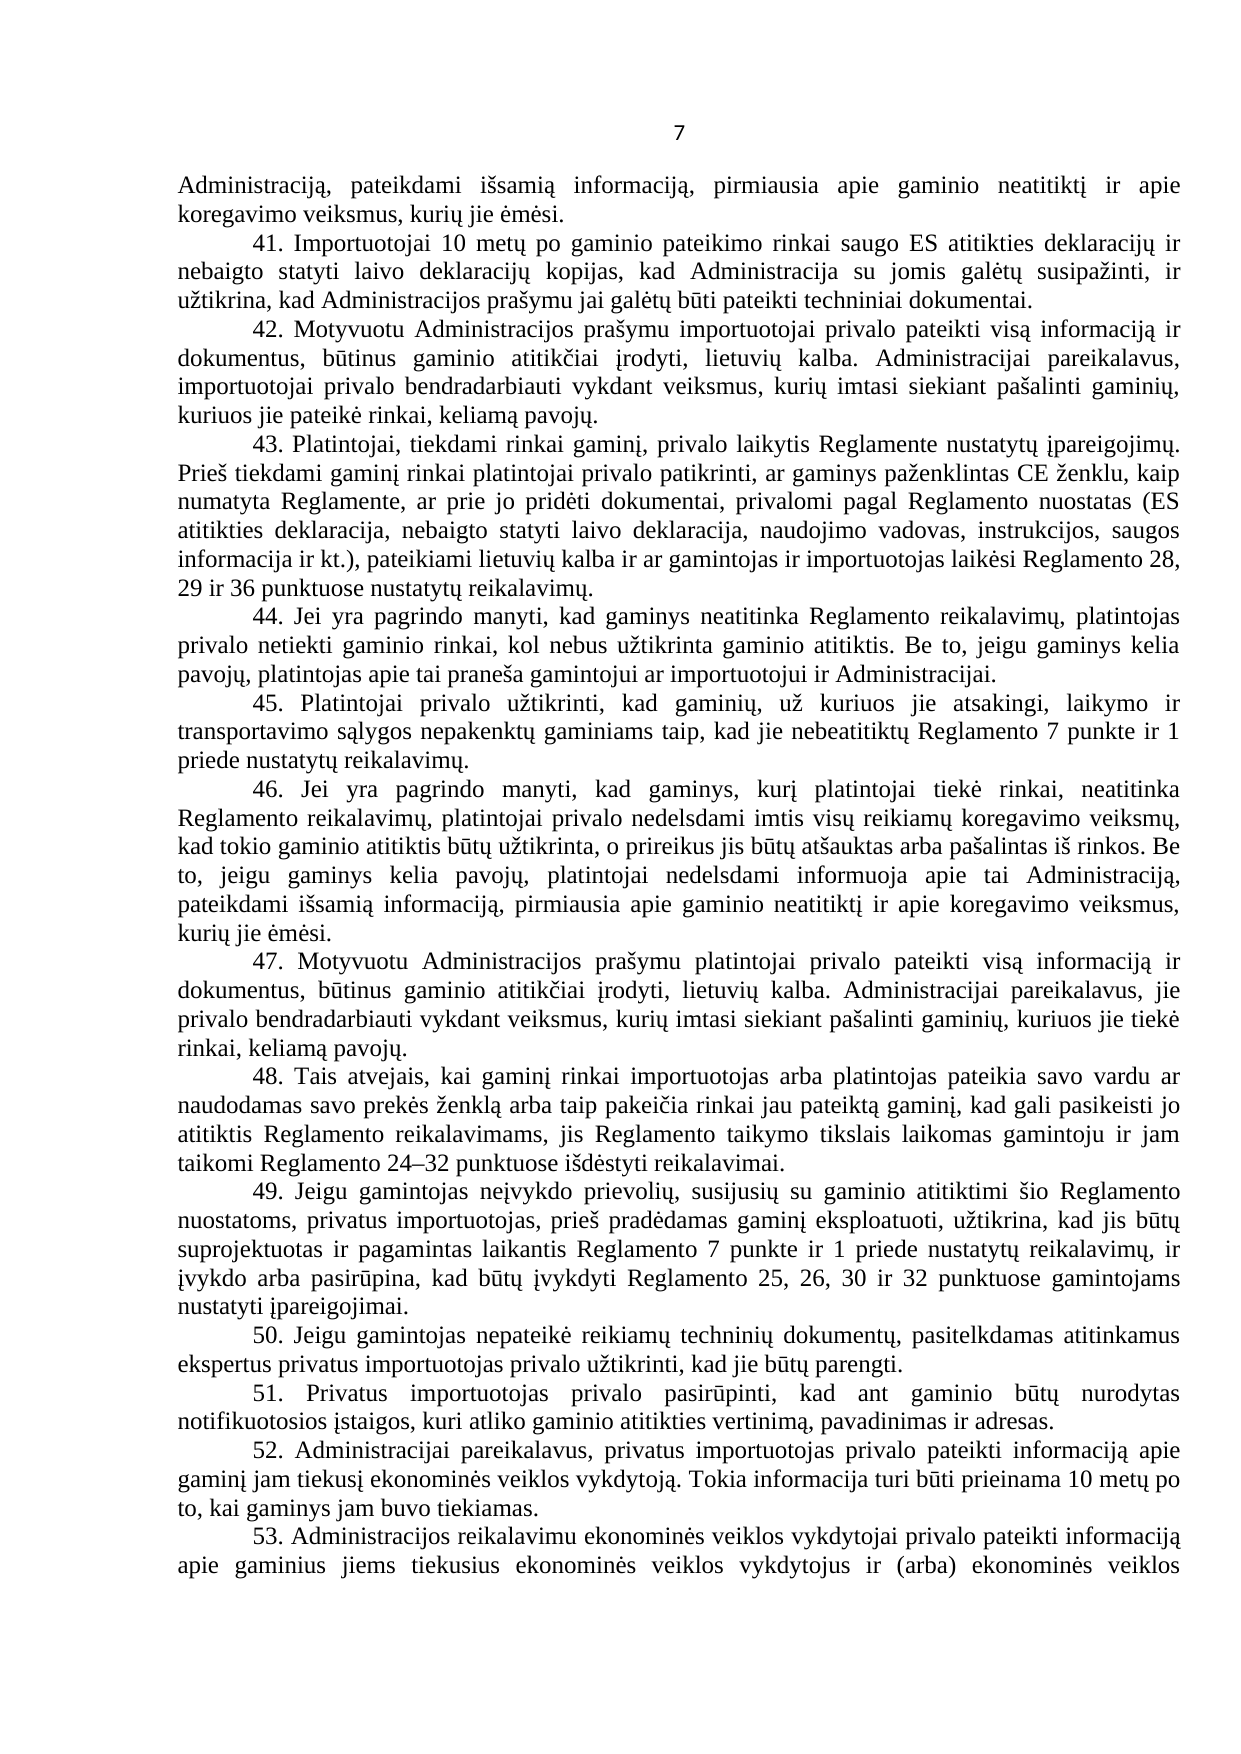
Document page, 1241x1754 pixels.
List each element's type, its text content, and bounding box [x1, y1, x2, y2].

text 42. Motyvuotu Administracijos prašymu importuotojai privalo pateikti visą informaciją ir dokumentus, būtinus gaminio atitikčiai įrodyti, lietuvių kalba. Administracijai pareikalavus, importuotojai privalo bendradarbiauti vykdant veiksmus, kurių imtasi siekiant pašalinti gaminių, kuriuos jie pateikė rinkai, keliamą pavojų. [177, 314, 1181, 429]
text 52. Administracijai pareikalavus, privatus importuotojas privalo pateikti informaciją apie gaminį jam tiekusį ekonominės veiklos vykdytoją. Tokia informacija turi būti prieinama 10 metų po to, kai gaminys jam buvo tiekiamas. [177, 1435, 1181, 1521]
text 43. Platintojai, tiekdami rinkai gaminį, privalo laikytis Reglamente nustatytų įpareigojimų. Prieš tiekdami gaminį rinkai platintojai privalo patikrinti, ar gaminys paženklintas CE ženklu, kaip numatyta Reglamente, ar prie jo pridėti dokumentai, privalomi pagal Reglamento nuostatas (ES atitikties deklaracija, nebaigto statyti laivo deklaracija, naudojimo vadovas, instrukcijos, saugos informacija ir kt.), pateikiami lietuvių kalba ir ar gamintojas ir importuotojas laikėsi Reglamento 28, 29 ir 36 punktuose nustatytų reikalavimų. [177, 429, 1181, 601]
text 49. Jeigu gamintojas neįvykdo prievolių, susijusių su gaminio atitiktimi šio Reglamento nuostatoms, privatus importuotojas, prieš pradėdamas gaminį eksploatuoti, užtikrina, kad jis būtų suprojektuotas ir pagamintas laikantis Reglamento 7 punkte ir 1 priede nustatytų reikalavimų, ir įvykdo arba pasirūpina, kad būtų įvykdyti Reglamento 25, 26, 30 ir 32 punktuose gamintojams nustatyti įpareigojimai. [177, 1176, 1181, 1320]
text 51. Privatus importuotojas privalo pasirūpinti, kad ant gaminio būtų nurodytas notifikuotosios įstaigos, kuri atliko gaminio atitikties vertinimą, pavadinimas ir adresas. [177, 1378, 1181, 1435]
text 46. Jei yra pagrindo manyti, kad gaminys, kurį platintojai tiekė rinkai, neatitinka Reglamento reikalavimų, platintojai privalo nedelsdami imtis visų reikiamų koregavimo veiksmų, kad tokio gaminio atitiktis būtų užtikrinta, o prireikus jis būtų atšauktas arba pašalintas iš rinkos. Be to, jeigu gaminys kelia pavojų, platintojai nedelsdami informuoja apie tai Administraciją, pateikdami išsamią informaciją, pirmiausia apie gaminio neatitiktį ir apie koregavimo veiksmus, kurių jie ėmėsi. [177, 774, 1181, 946]
text 45. Platintojai privalo užtikrinti, kad gaminių, už kuriuos jie atsakingi, laikymo ir transportavimo sąlygos nepakenktų gaminiams taip, kad jie nebeatitiktų Reglamento 7 punkte ir 1 priede nustatytų reikalavimų. [177, 688, 1181, 774]
text Administraciją, pateikdami išsamią informaciją, pirmiausia apie gaminio neatitiktį ir apie koregavimo veiksmus, kurių jie ėmėsi. [177, 170, 1181, 228]
text 48. Tais atvejais, kai gaminį rinkai importuotojas arba platintojas pateikia savo vardu ar naudodamas savo prekės ženklą arba taip pakeičia rinkai jau pateiktą gaminį, kad gali pasikeisti jo atitiktis Reglamento reikalavimams, jis Reglamento taikymo tikslais laikomas gamintoju ir jam taikomi Reglamento 24–32 punktuose išdėstyti reikalavimai. [177, 1061, 1181, 1176]
text 53. Administracijos reikalavimu ekonominės veiklos vykdytojai privalo pateikti informaciją apie gaminius jiems tiekusius ekonominės veiklos vykdytojus ir (arba) ekonominės veiklos [177, 1521, 1181, 1579]
text 41. Importuotojai 10 metų po gaminio pateikimo rinkai saugo ES atitikties deklaracijų ir nebaigto statyti laivo deklaracijų kopijas, kad Administracija su jomis galėtų susipažinti, ir užtikrina, kad Administracijos prašymu jai galėtų būti pateikti techniniai dokumentai. [177, 228, 1181, 314]
text 47. Motyvuotu Administracijos prašymu platintojai privalo pateikti visą informaciją ir dokumentus, būtinus gaminio atitikčiai įrodyti, lietuvių kalba. Administracijai pareikalavus, jie privalo bendradarbiauti vykdant veiksmus, kurių imtasi siekiant pašalinti gaminių, kuriuos jie tiekė rinkai, keliamą pavojų. [177, 946, 1181, 1061]
text 50. Jeigu gamintojas nepateikė reikiamų techninių dokumentų, pasitelkdamas atitinkamus ekspertus privatus importuotojas privalo užtikrinti, kad jie būtų parengti. [177, 1320, 1181, 1378]
text 44. Jei yra pagrindo manyti, kad gaminys neatitinka Reglamento reikalavimų, platintojas privalo netiekti gaminio rinkai, kol nebus užtikrinta gaminio atitiktis. Be to, jeigu gaminys kelia pavojų, platintojas apie tai praneša gamintojui ar importuotojui ir Administracijai. [177, 601, 1181, 688]
